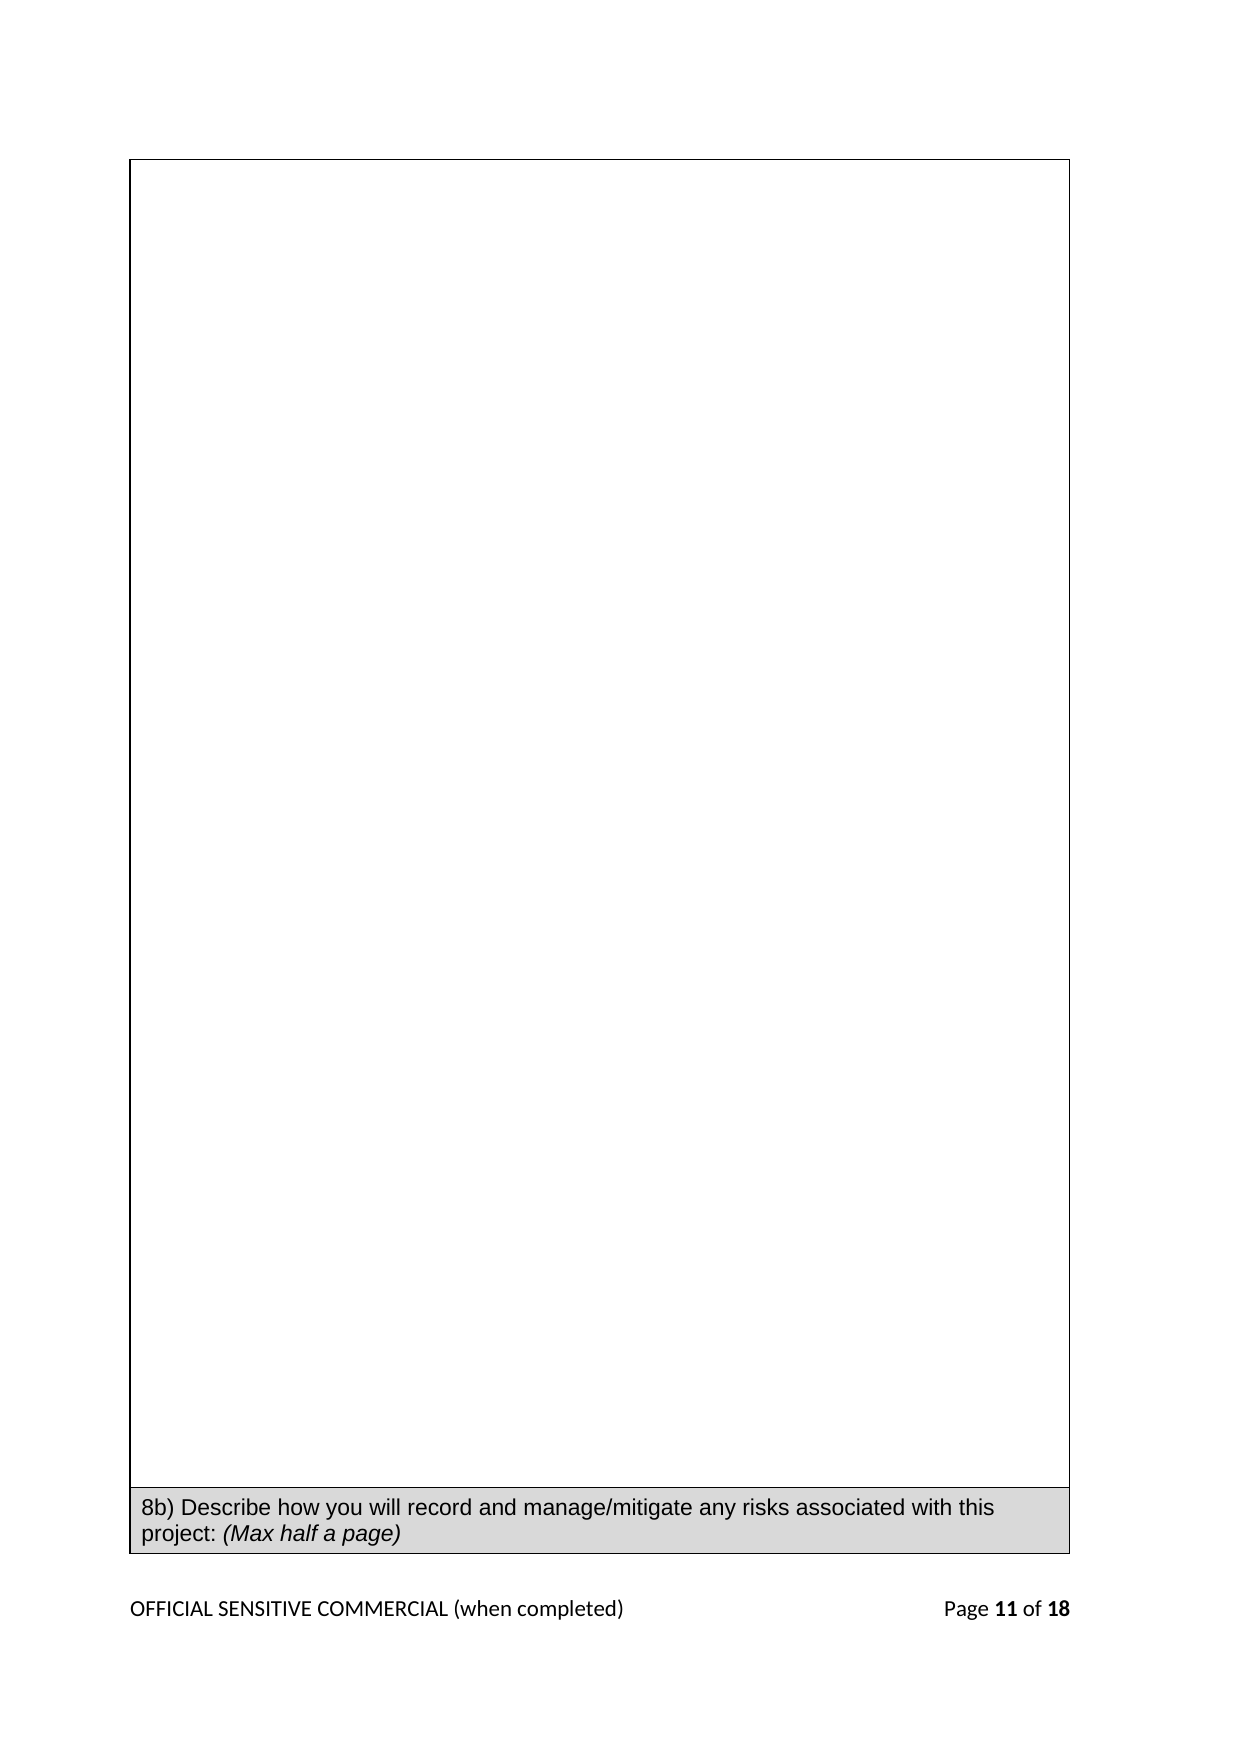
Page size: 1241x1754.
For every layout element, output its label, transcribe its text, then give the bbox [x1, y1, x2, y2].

table_cell 8b) Describe how you will record and manage/mitigate any risks associated with this project: (Max half a page) [131, 1488, 1069, 1553]
table_cell [131, 160, 1069, 1487]
